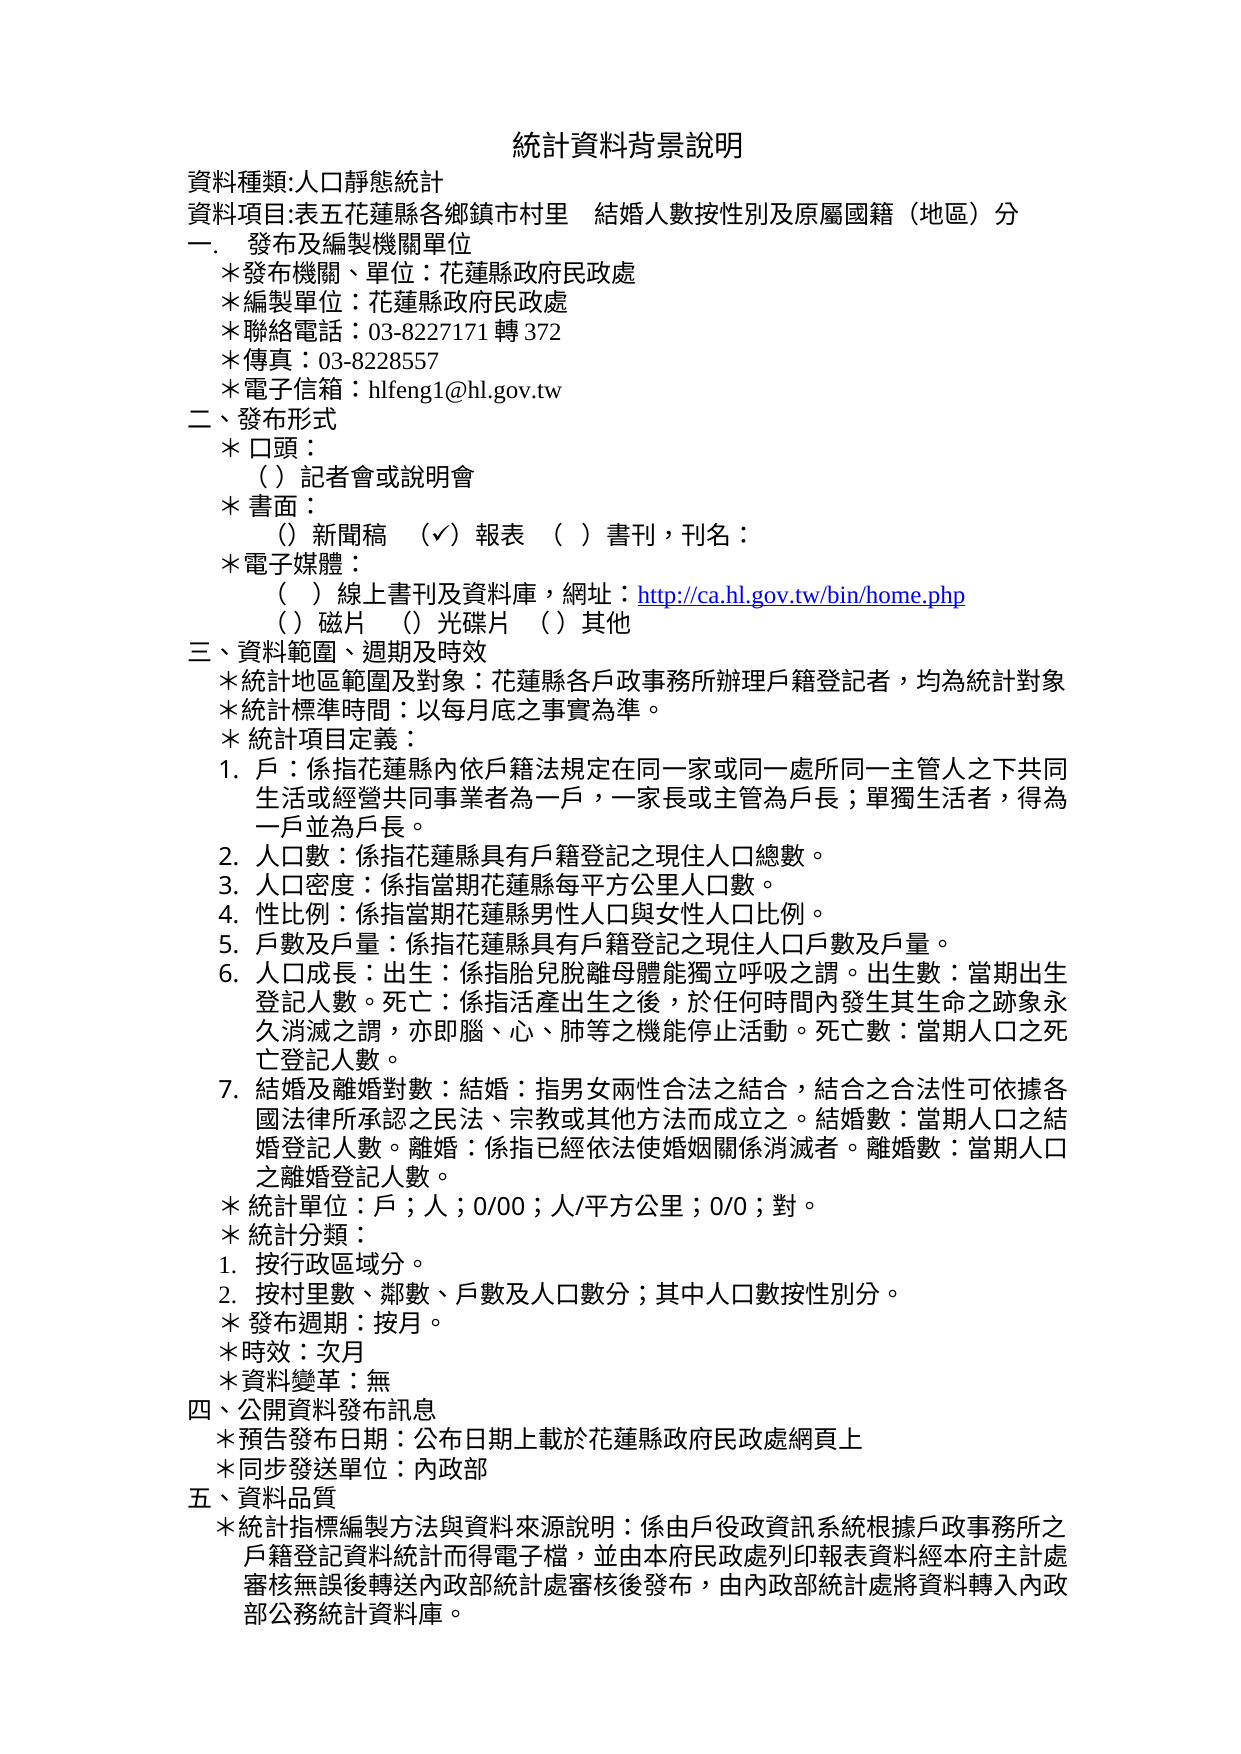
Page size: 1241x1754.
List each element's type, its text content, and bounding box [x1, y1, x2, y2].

list 戶數及戶量：係指花蓮縣具有戶籍登記之現住人口戶數及戶量。 [218, 930, 1069, 959]
text 五、資料品質 [187, 1484, 1069, 1513]
list 按村里數、鄰數、戶數及人口數分；其中人口數按性別分。 [218, 1280, 1069, 1309]
text （ ）線上書刊及資料庫，網址：http://ca.hl.gov.tw/bin/home.php [206, 580, 1125, 609]
text （）新聞稿 （）報表 （ ）書刊，刊名： [218, 521, 1069, 551]
text 資料項目:表五花蓮縣各鄉鎮市村里 結婚人數按性別及原屬國籍（地區）分 [187, 198, 1069, 230]
text ＊預告發布日期：公布日期上載於花蓮縣政府民政處網頁上 [214, 1426, 1069, 1455]
text 四、公開資料發布訊息 [187, 1396, 1069, 1426]
list 發布週期：按月。 [218, 1309, 1069, 1338]
list 書面： [218, 492, 1069, 521]
text ＊傳真：03-8228557 [218, 346, 1069, 376]
list 統計分類： [218, 1221, 1069, 1251]
list 性比例：係指當期花蓮縣男性人口與女性人口比例。 [218, 901, 1069, 930]
text 統計資料背景說明 [187, 131, 1069, 162]
list 口頭： [218, 434, 1069, 463]
list 統計單位：戶；人；0/00；人/平方公里；0/0；對。 [218, 1192, 1069, 1221]
list 發布及編製機關單位 [187, 230, 1069, 259]
list 人口數：係指花蓮縣具有戶籍登記之現住人口總數。 [218, 842, 1069, 871]
list 統計項目定義： [218, 726, 1069, 755]
text ＊統計地區範圍及對象：花蓮縣各戶政事務所辦理戶籍登記者，均為統計對象 [187, 667, 1103, 696]
text ＊編製單位：花蓮縣政府民政處 [218, 288, 1069, 317]
list 戶：係指花蓮縣內依戶籍法規定在同一家或同一處所同一主管人之下共同生活或經營共同事業者為一戶，一家長或主管為戶長；單獨生活者，得為一戶並為戶長。 [218, 755, 1069, 842]
text ＊電子信箱：hlfeng1@hl.gov.tw [218, 376, 1069, 405]
text ＊統計標準時間：以每月底之事實為準。 [187, 696, 1069, 726]
text ＊統計指標編製方法與資料來源說明：係由戶役政資訊系統根據戶政事務所之戶籍登記資料統計而得電子檔，並由本府民政處列印報表資料經本府主計處審核無誤後轉送內政部統計處審核後發布，由內政部統計處將資料轉入內政部公務統計資料庫。 [214, 1513, 1069, 1630]
text 資料種類:人口靜態統計 [187, 162, 1069, 198]
list 結婚及離婚對數：結婚：指男女兩性合法之結合，結合之合法性可依據各國法律所承認之民法、宗教或其他方法而成立之。結婚數：當期人口之結婚登記人數。離婚：係指已經依法使婚姻關係消滅者。離婚數：當期人口之離婚登記人數。 [218, 1076, 1069, 1192]
text （ ）磁片 （）光碟片 （ ）其他 [206, 609, 1125, 638]
text 二、發布形式 [187, 405, 1069, 434]
text ＊電子媒體： [218, 551, 1069, 580]
text 三、資料範圍、週期及時效 [187, 638, 1069, 667]
text ＊同步發送單位：內政部 [214, 1455, 1069, 1484]
text ＊發布機關、單位：花蓮縣政府民政處 [218, 259, 1069, 288]
list 按行政區域分。 [218, 1251, 1069, 1280]
text ＊聯絡電話：03-8227171轉372 [218, 317, 1069, 346]
text （ ）記者會或說明會 [187, 463, 1069, 492]
list 人口成長：出生：係指胎兒脫離母體能獨立呼吸之謂。出生數：當期出生登記人數。死亡：係指活產出生之後，於任何時間內發生其生命之跡象永久消滅之謂，亦即腦、心、肺等之機能停止活動。死亡數：當期人口之死亡登記人數。 [218, 959, 1069, 1076]
text ＊資料變革：無 [187, 1367, 1069, 1396]
list 人口密度：係指當期花蓮縣每平方公里人口數。 [218, 871, 1069, 901]
text ＊時效：次月 [187, 1338, 1069, 1367]
